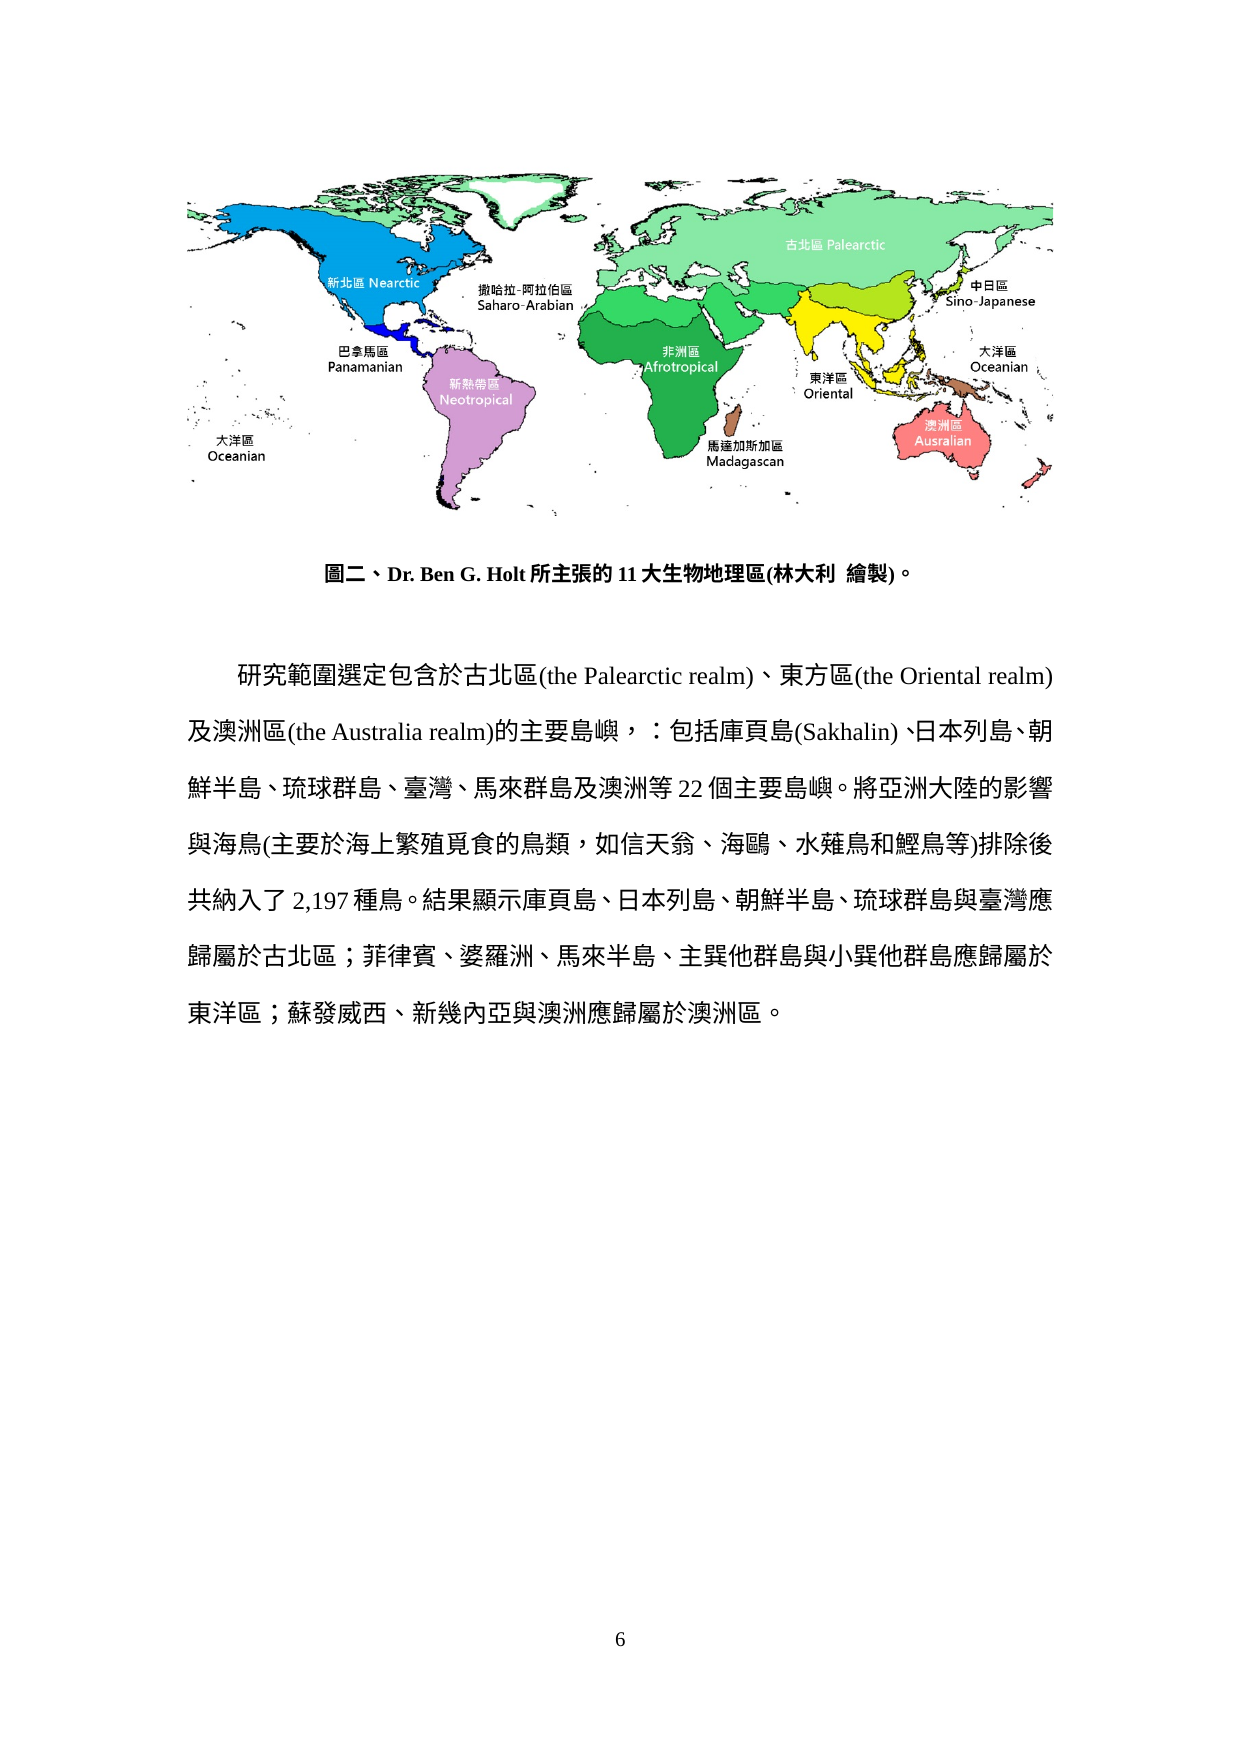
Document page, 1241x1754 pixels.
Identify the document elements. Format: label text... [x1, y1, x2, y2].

text 圖二、Dr. Ben G. Holt所主張的11大生物地理區(林大利 繪製)。 [187, 553, 1053, 591]
picture [187, 164, 1054, 516]
text 研究範圍選定包含於古北區(the Palearctic realm)、東方區(the Oriental realm)及澳洲區(the Australia realm)的主要島嶼，：包括庫頁島(Sakhalin)、日本列島、朝鮮半島、琉球群島、臺灣、馬來群島及澳洲等22個主要島嶼。將亞洲大陸的影響與海鳥(主要於海上繁殖覓食的鳥類，如信天翁、海鷗、水薙鳥和鰹鳥等)排除後，共納入了2,197種鳥。結果顯示庫頁島、日本列島、朝鮮半島、琉球群島與臺灣應歸屬於古北區；菲律賓、婆羅洲、馬來半島、主巽他群島與小巽他群島應歸屬於東洋區；蘇發威西、新幾內亞與澳洲應歸屬於澳洲區。 [187, 655, 1053, 1030]
